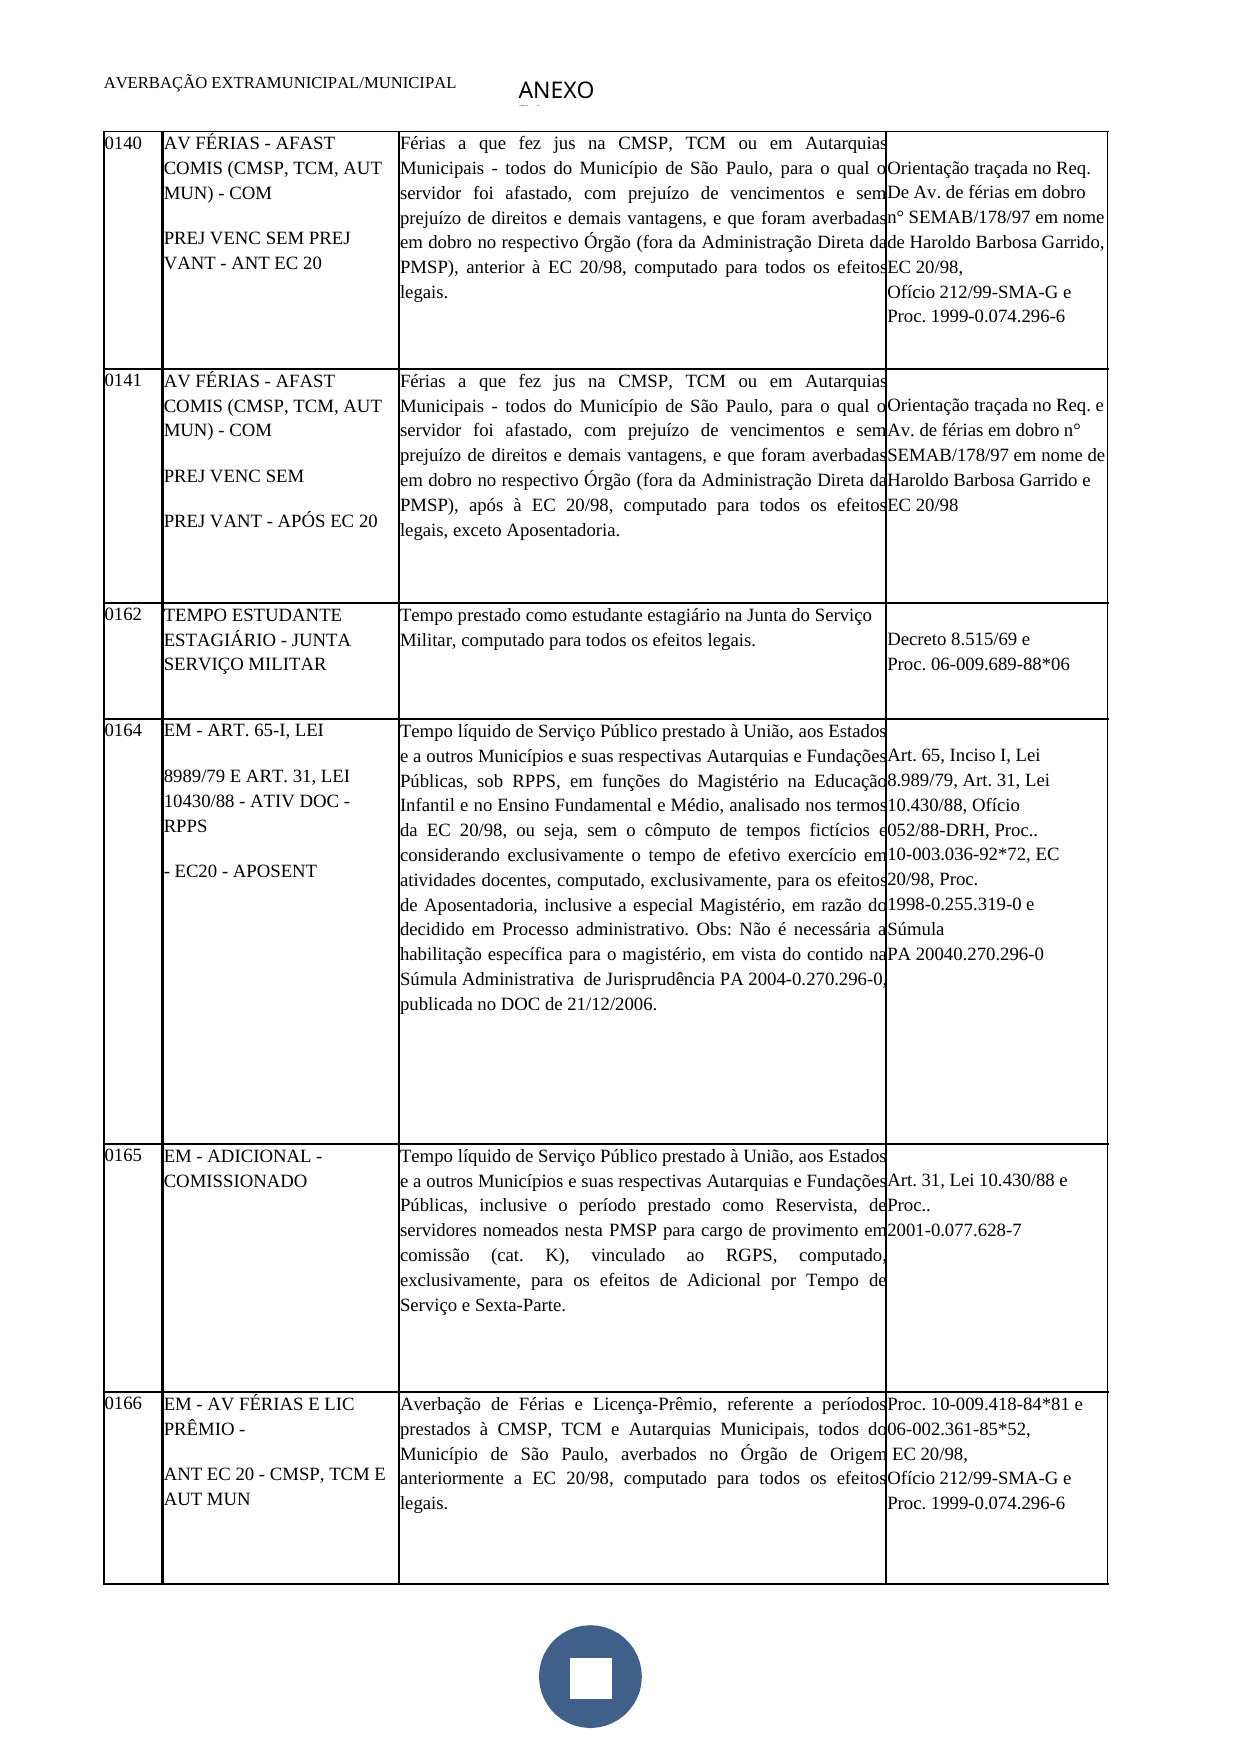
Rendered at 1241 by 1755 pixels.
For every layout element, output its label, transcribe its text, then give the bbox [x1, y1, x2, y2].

table_header Orientação traçada no Req. De Av. de férias em dobro n° SEMAB/178/97 em nome de Haroldo Barbosa Garrido, EC 20/98, Ofício 212/99-SMA-G e Proc. 1999-0.074.296-6 [887, 132, 1107, 368]
table_cell 0165 [105, 1145, 161, 1391]
table_cell Averbação de Férias e Licença-Prêmio, referente a períodos prestados à CMSP, TCM e Autarquias Municipais, todos do Município de São Paulo, averbados no Órgão de Origem anteriormente a EC 20/98, computado para todos os efeitos legais. [400, 1393, 885, 1583]
table_cell 0141 [105, 370, 161, 602]
table_header Férias a que fez jus na CMSP, TCM ou em Autarquias Municipais - todos do Município de São Paulo, para o qual o servidor foi afastado, com prejuízo de vencimentos e sem prejuízo de direitos e demais vantagens, e que foram averbadas em dobro no respectivo Órgão (fora da Administração Direta da PMSP), anterior à EC 20/98, computado para todos os efeitos legais. [400, 132, 885, 368]
table_header 0140 [105, 132, 161, 368]
table_cell 0162 [105, 604, 161, 718]
table_cell Tempo líquido de Serviço Público prestado à União, aos Estados e a outros Municípios e suas respectivas Autarquias e Fundações Públicas, sob RPPS, em funções do Magistério na Educação Infantil e no Ensino Fundamental e Médio, analisado nos termos da EC 20/98, ou seja, sem o cômputo de tempos fictícios e considerando exclusivamente o tempo de efetivo exercício em atividades docentes, computado, exclusivamente, para os efeitos de Aposentadoria, inclusive a especial Magistério, em razão do decidido em Processo administrativo. Obs: Não é necessária a habilitação específica para o magistério, em vista do contido na Súmula Administrativa de Jurisprudência PA 2004-0.270.296-0, publicada no DOC de 21/12/2006. [400, 720, 885, 1143]
table_cell TEMPO ESTUDANTE ESTAGIÁRIO - JUNTA SERVIÇO MILITAR [164, 604, 398, 718]
table_cell EM - ADICIONAL - COMISSIONADO [164, 1145, 398, 1391]
table_cell Decreto 8.515/69 e Proc. 06-009.689-88*06 [887, 604, 1107, 718]
table_header AV FÉRIAS - AFAST COMIS (CMSP, TCM, AUT MUN) - COM PREJ VENC SEM PREJ VANT - ANT EC 20 [164, 132, 398, 368]
table_cell Orientação traçada no Req. e Av. de férias em dobro n° SEMAB/178/97 em nome de Haroldo Barbosa Garrido e EC 20/98 [887, 370, 1107, 602]
table_cell Tempo prestado como estudante estagiário na Junta do Serviço Militar, computado para todos os efeitos legais. [400, 604, 885, 718]
table_cell EM - AV FÉRIAS E LIC PRÊMIO - ANT EC 20 - CMSP, TCM E AUT MUN [164, 1393, 398, 1583]
table_cell Art. 31, Lei 10.430/88 e Proc.. 2001-0.077.628-7 [887, 1145, 1107, 1391]
table_cell AV FÉRIAS - AFAST COMIS (CMSP, TCM, AUT MUN) - COM PREJ VENC SEM PREJ VANT - APÓS EC 20 [164, 370, 398, 602]
table_cell Tempo líquido de Serviço Público prestado à União, aos Estados e a outros Municípios e suas respectivas Autarquias e Fundações Públicas, inclusive o período prestado como Reservista, de servidores nomeados nesta PMSP para cargo de provimento em comissão (cat. K), vinculado ao RGPS, computado, exclusivamente, para os efeitos de Adicional por Tempo de Serviço e Sexta-Parte. [400, 1145, 885, 1391]
table_cell Art. 65, Inciso I, Lei 8.989/79, Art. 31, Lei 10.430/88, Ofício 052/88-DRH, Proc.. 10-003.036-92*72, EC 20/98, Proc. 1998-0.255.319-0 e Súmula PA 20040.270.296-0 [887, 720, 1107, 1143]
table_cell EM - ART. 65-I, LEI 8989/79 E ART. 31, LEI 10430/88 - ATIV DOC - RPPS - EC20 - APOSENT [164, 720, 398, 1143]
table_cell 0166 [105, 1393, 161, 1583]
table_cell Férias a que fez jus na CMSP, TCM ou em Autarquias Municipais - todos do Município de São Paulo, para o qual o servidor foi afastado, com prejuízo de vencimentos e sem prejuízo de direitos e demais vantagens, e que foram averbadas em dobro no respectivo Órgão (fora da Administração Direta da PMSP), após à EC 20/98, computado para todos os efeitos legais, exceto Aposentadoria. [400, 370, 885, 602]
table_cell 0164 [105, 720, 161, 1143]
table_cell Proc. 10-009.418-84*81 e 06-002.361-85*52, EC 20/98, Ofício 212/99-SMA-G e Proc. 1999-0.074.296-6 [887, 1393, 1107, 1583]
